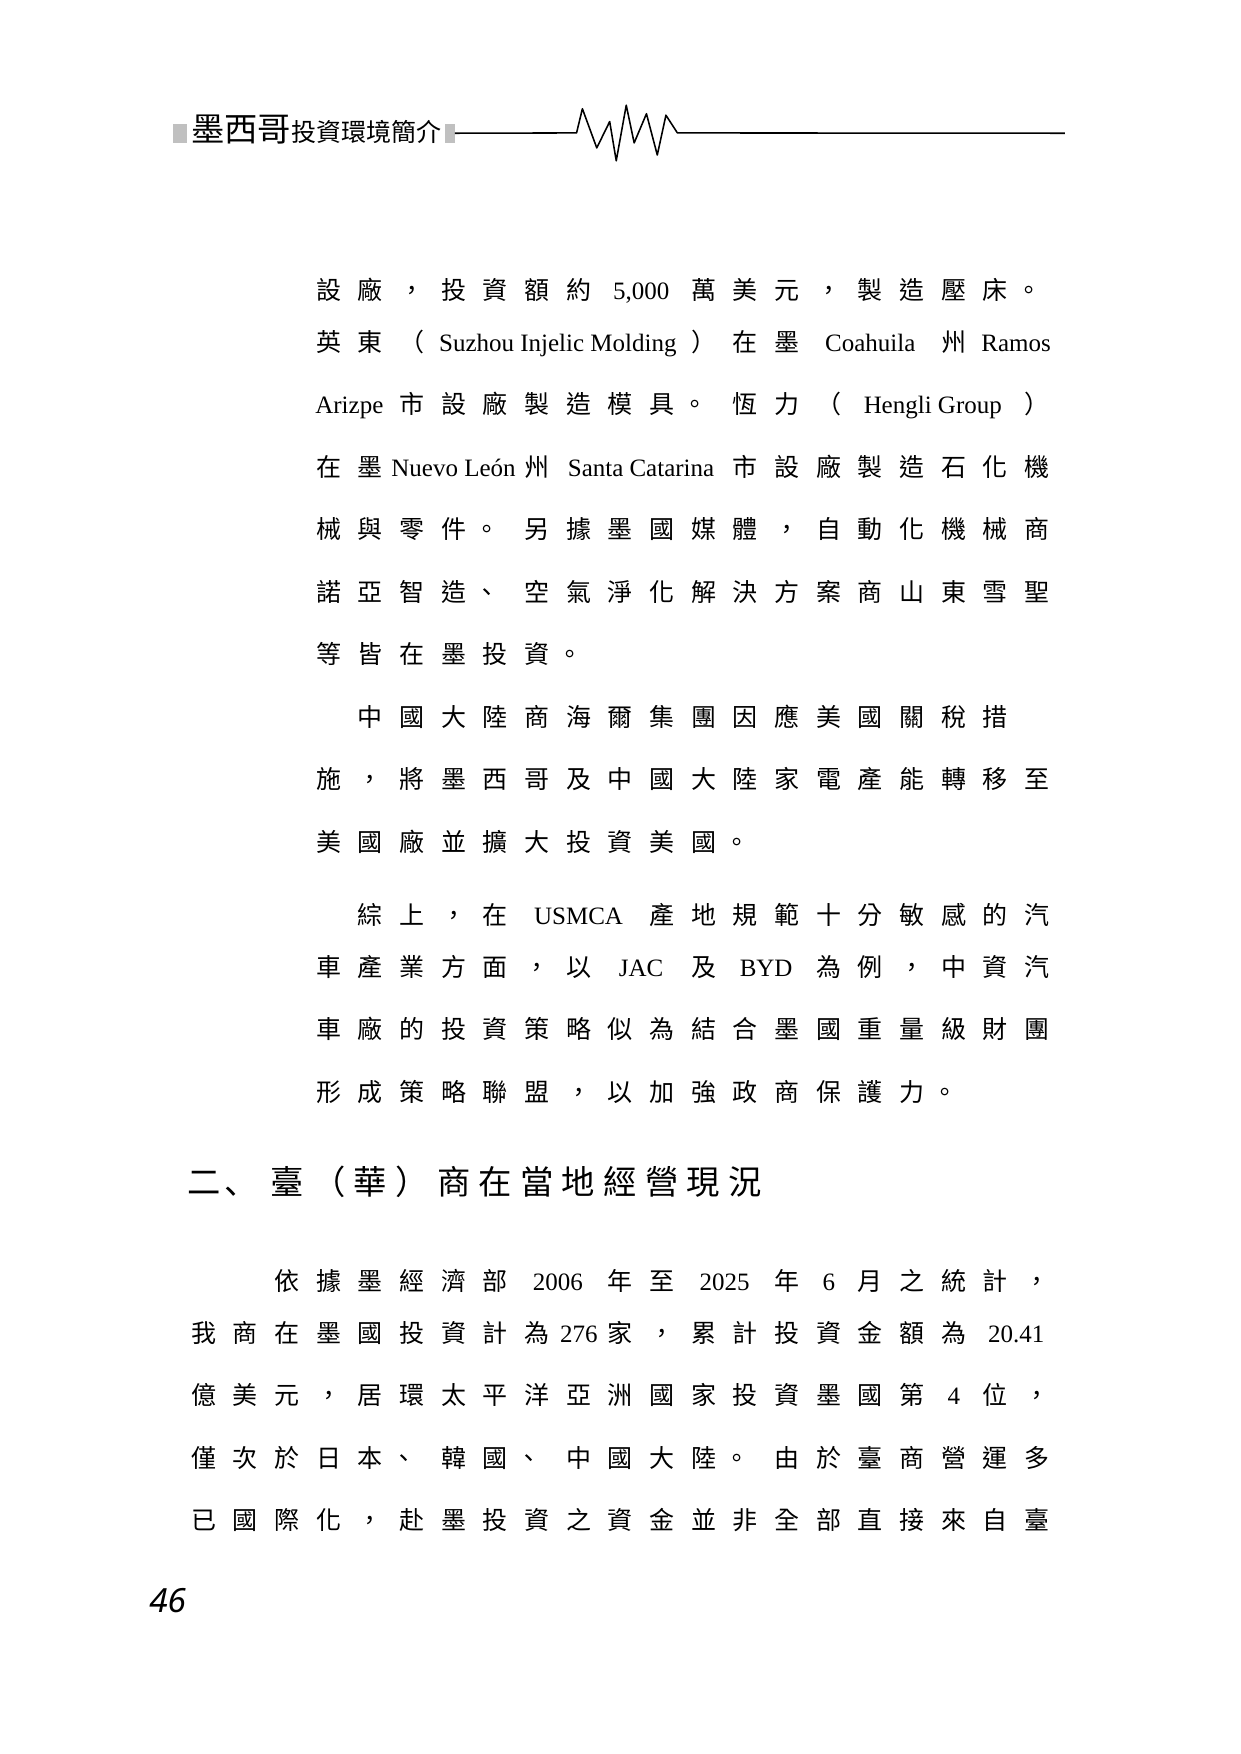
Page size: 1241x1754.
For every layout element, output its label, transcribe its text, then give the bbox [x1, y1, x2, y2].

text 設廠，投資額約5,000萬美元，製造壓床。英東（Suzhou Injelic Molding）在墨Coahuila州Ramos Arizpe市設廠製造模具。恆力（Hengli Group）在墨Nuevo León州Santa Catarina市設廠製造石化機械與零件。另據墨國媒體，自動化機械商諾亞智造、空氣淨化解決方案商山東雪聖等皆在墨投資。 [281, 236, 1058, 674]
text 綜上，在USMCA產地規範十分敏感的汽車產業方面，以JAC及BYD為例，中資汽車廠的投資策略似為結合墨國重量級財團形成策略聯盟，以加強政商保護力。 [281, 861, 1058, 1111]
text 二、臺（華）商在當地經營現況 [183, 1138, 1058, 1201]
text 中國大陸商海爾集團因應美國關稅措施，將墨西哥及中國大陸家電產能轉移至美國廠並擴大投資美國。 [281, 674, 1058, 861]
text 依據墨經濟部2006年至2025年6月之統計，我商在墨國投資計為276家，累計投資金額為20.41億美元，居環太平洋亞洲國家投資墨國第4位，僅次於日本、韓國、中國大陸。由於臺商營運多已國際化，赴墨投資之資金並非全部直接來自臺 [183, 1227, 1058, 1540]
